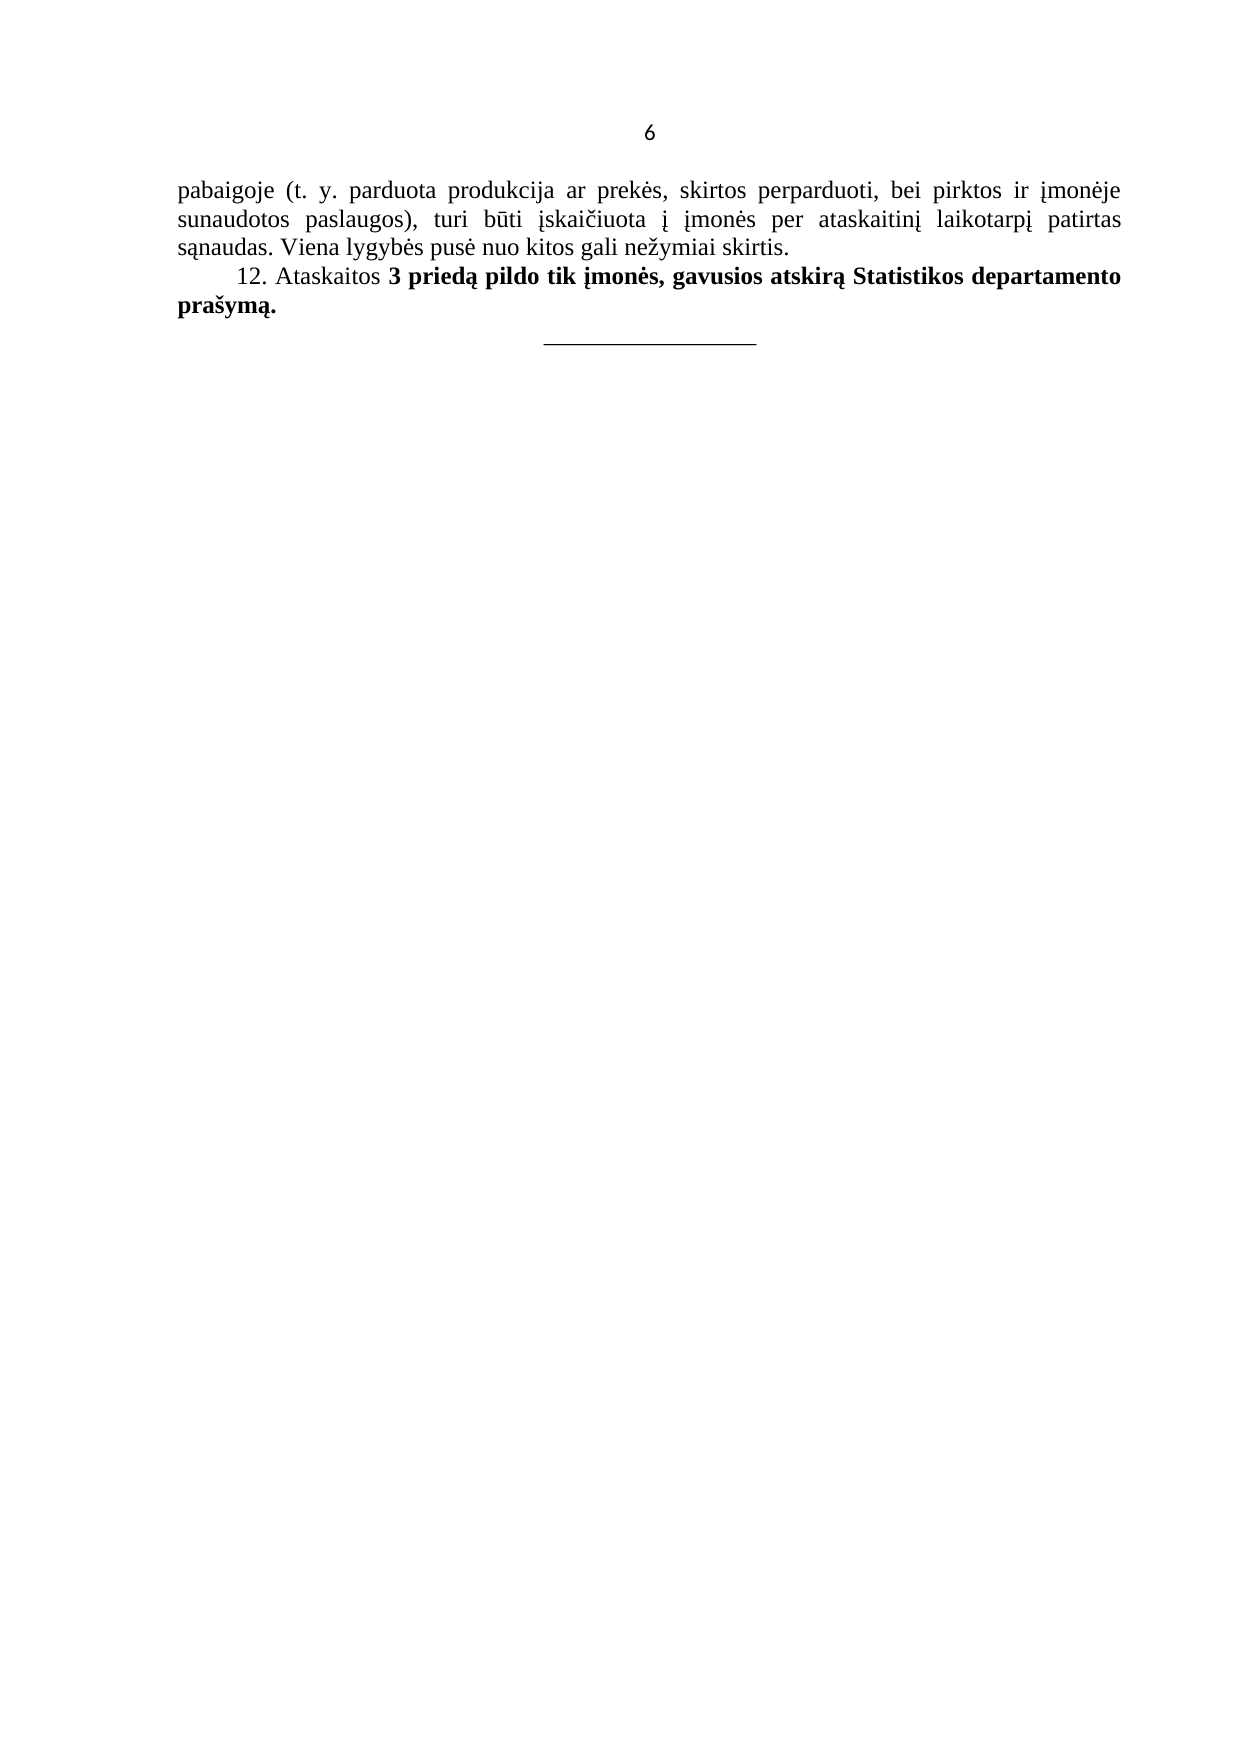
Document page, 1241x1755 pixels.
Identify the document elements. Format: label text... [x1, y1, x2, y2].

text 12. Ataskaitos 3 priedą pildo tik įmonės, gavusios atskirą Statistikos departamento prašymą. [177, 261, 1122, 319]
text pabaigoje (t. y. parduota produkcija ar prekės, skirtos perparduoti, bei pirktos ir įmonėje sunaudotos paslaugos), turi būti įskaičiuota į įmonės per ataskaitinį laikotarpį patirtas sąnaudas. Viena lygybės pusė nuo kitos gali nežymiai skirtis. [177, 175, 1122, 261]
text _________________ [177, 319, 1122, 347]
